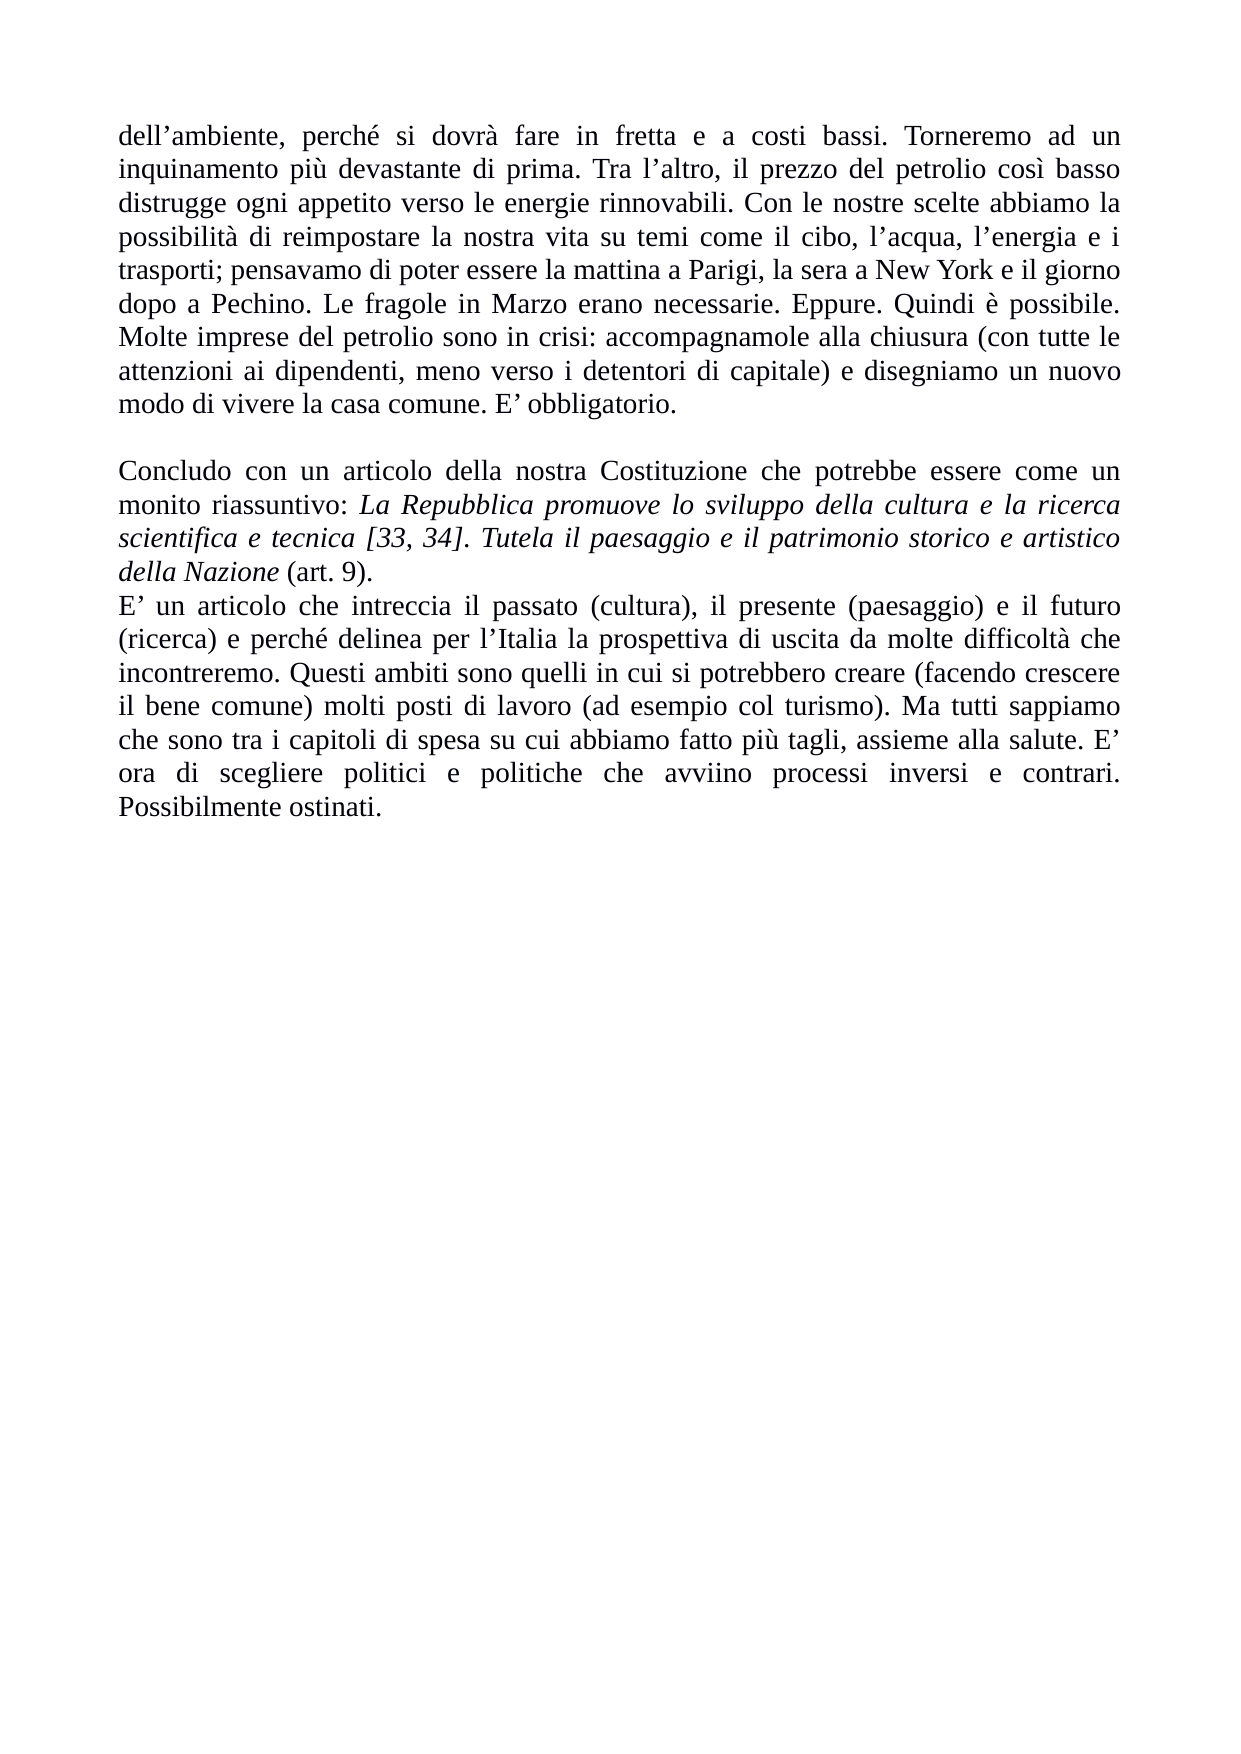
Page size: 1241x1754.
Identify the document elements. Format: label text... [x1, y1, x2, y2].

text dell’ambiente, perché si dovrà fare in fretta e a costi bassi. Torneremo ad un inquinamento più devastante di prima. Tra l’altro, il prezzo del petrolio così basso distrugge ogni appetito verso le energie rinnovabili. Con le nostre scelte abbiamo la possibilità di reimpostare la nostra vita su temi come il cibo, l’acqua, l’energia e i trasporti; pensavamo di poter essere la mattina a Parigi, la sera a New York e il giorno dopo a Pechino. Le fragole in Marzo erano necessarie. Eppure. Quindi è possibile. Molte imprese del petrolio sono in crisi: accompagnamole alla chiusura (con tutte le attenzioni ai dipendenti, meno verso i detentori di capitale) e disegniamo un nuovo modo di vivere la casa comune. E’ obbligatorio. [118, 118, 1122, 420]
text Concludo con un articolo della nostra Costituzione che potrebbe essere come un monito riassuntivo: La Repubblica promuove lo sviluppo della cultura e la ricerca scientifica e tecnica [33, 34]. Tutela il paesaggio e il patrimonio storico e artistico della Nazione (art. 9). [118, 453, 1122, 588]
text E’ un articolo che intreccia il passato (cultura), il presente (paesaggio) e il futuro (ricerca) e perché delinea per l’Italia la prospettiva di uscita da molte difficoltà che incontreremo. Questi ambiti sono quelli in cui si potrebbero creare (facendo crescere il bene comune) molti posti di lavoro (ad esempio col turismo). Ma tutti sappiamo che sono tra i capitoli di spesa su cui abbiamo fatto più tagli, assieme alla salute. E’ ora di scegliere politici e politiche che avviino processi inversi e contrari. Possibilmente ostinati. [118, 588, 1122, 822]
